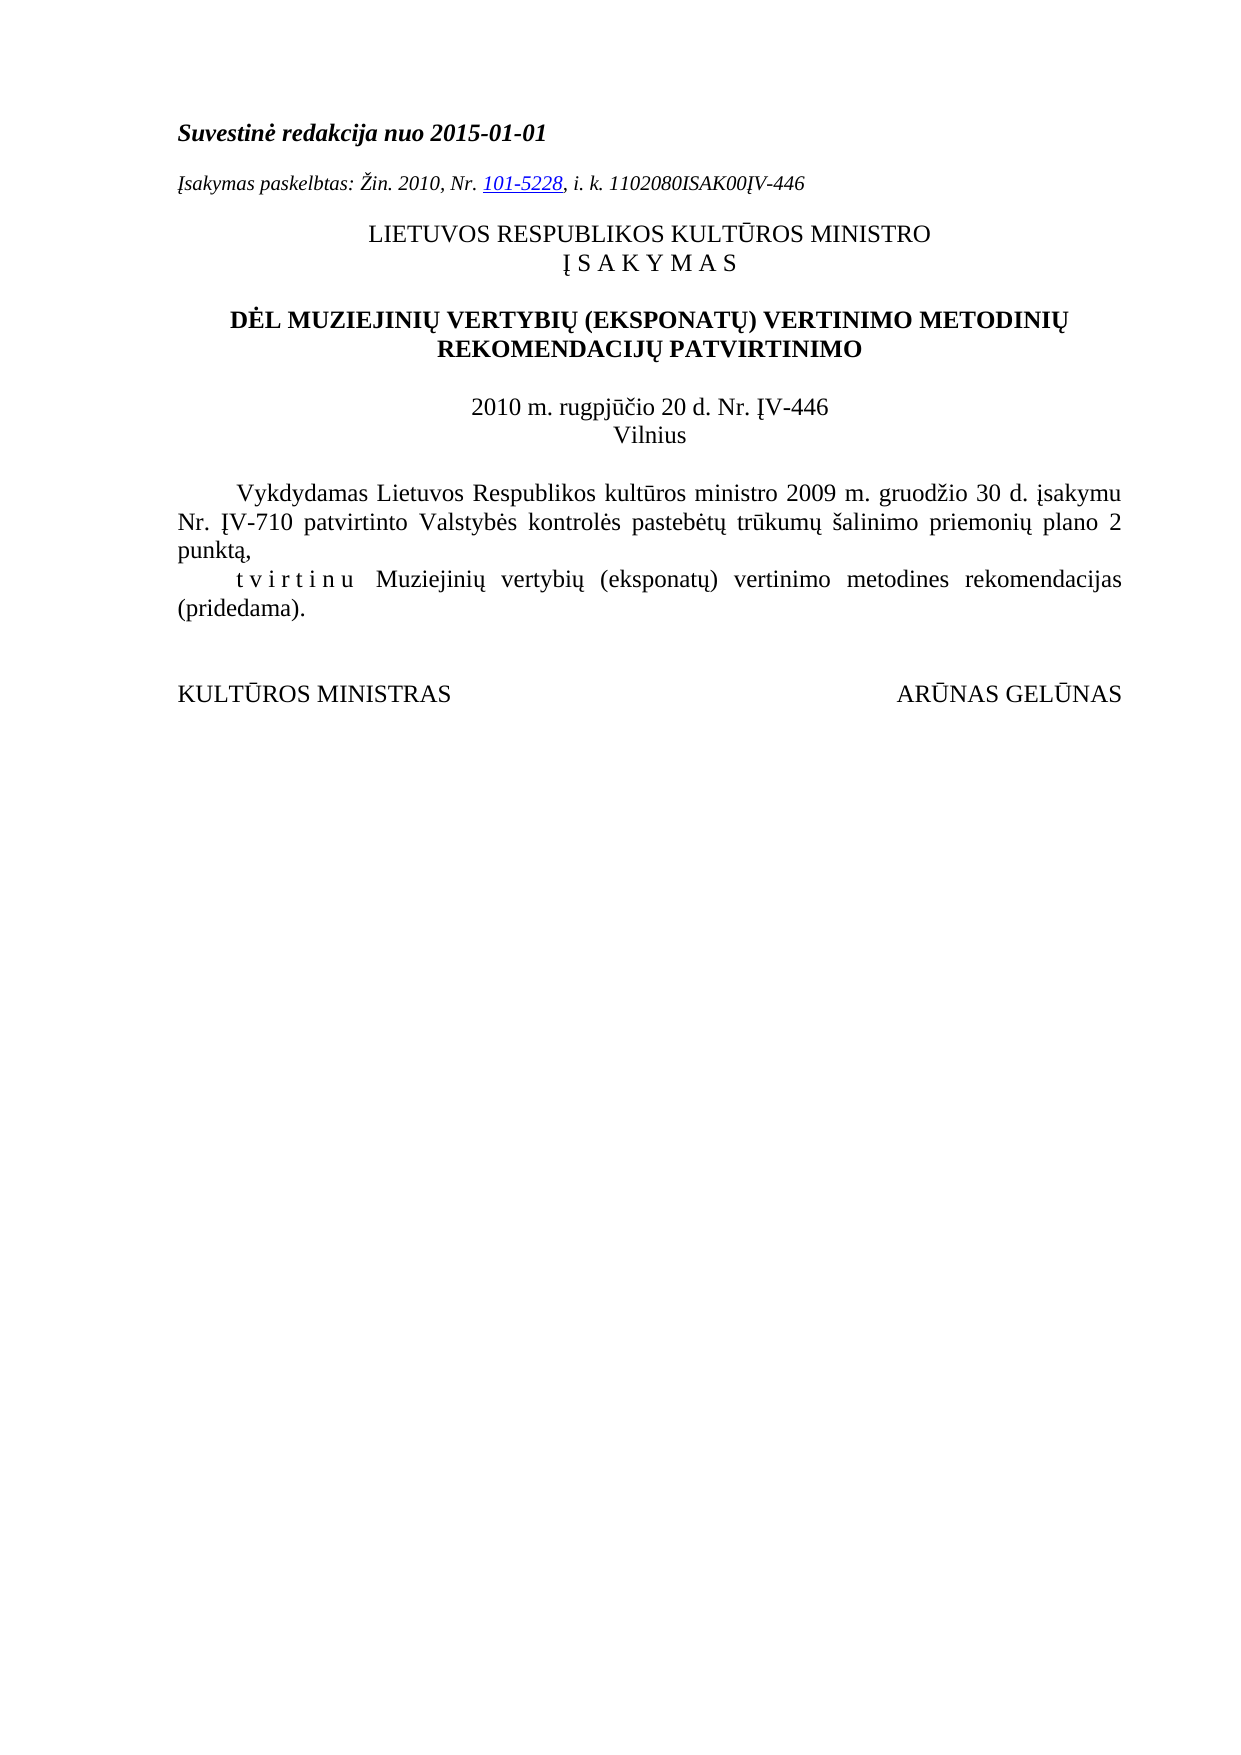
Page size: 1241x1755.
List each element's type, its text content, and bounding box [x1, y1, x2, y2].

text Kultūros ministras Arūnas Gelūnas [177, 679, 1122, 708]
text Vilnius [177, 420, 1122, 449]
text tvirtinu Muziejinių vertybių (eksponatų) vertinimo metodines rekomendacijas (pridedama). [177, 564, 1122, 622]
text Suvestinė redakcija nuo 2015-01-01 [177, 118, 1122, 147]
text DĖL MUZIEJINIŲ VERTYBIŲ (EKSPONATŲ) VERTINIMO METODINIŲ REKOMENDACIJŲ PATVIRTINIMO [177, 305, 1122, 363]
text Vykdydamas Lietuvos Respublikos kultūros ministro 2009 m. gruodžio 30 d. įsakymu Nr. ĮV-710 patvirtinto Valstybės kontrolės pastebėtų trūkumų šalinimo priemonių plano 2 punktą, [177, 478, 1122, 564]
text LIETUVOS RESPUBLIKOS KULTŪROS MINISTRO [177, 219, 1122, 248]
text ĮSAKYMAS [177, 248, 1122, 277]
text 2010 m. rugpjūčio 20 d. Nr. ĮV-446 [177, 392, 1122, 420]
text Įsakymas paskelbtas: Žin. 2010, Nr. 101-5228, i. k. 1102080ISAK00ĮV-446 [177, 171, 1122, 195]
